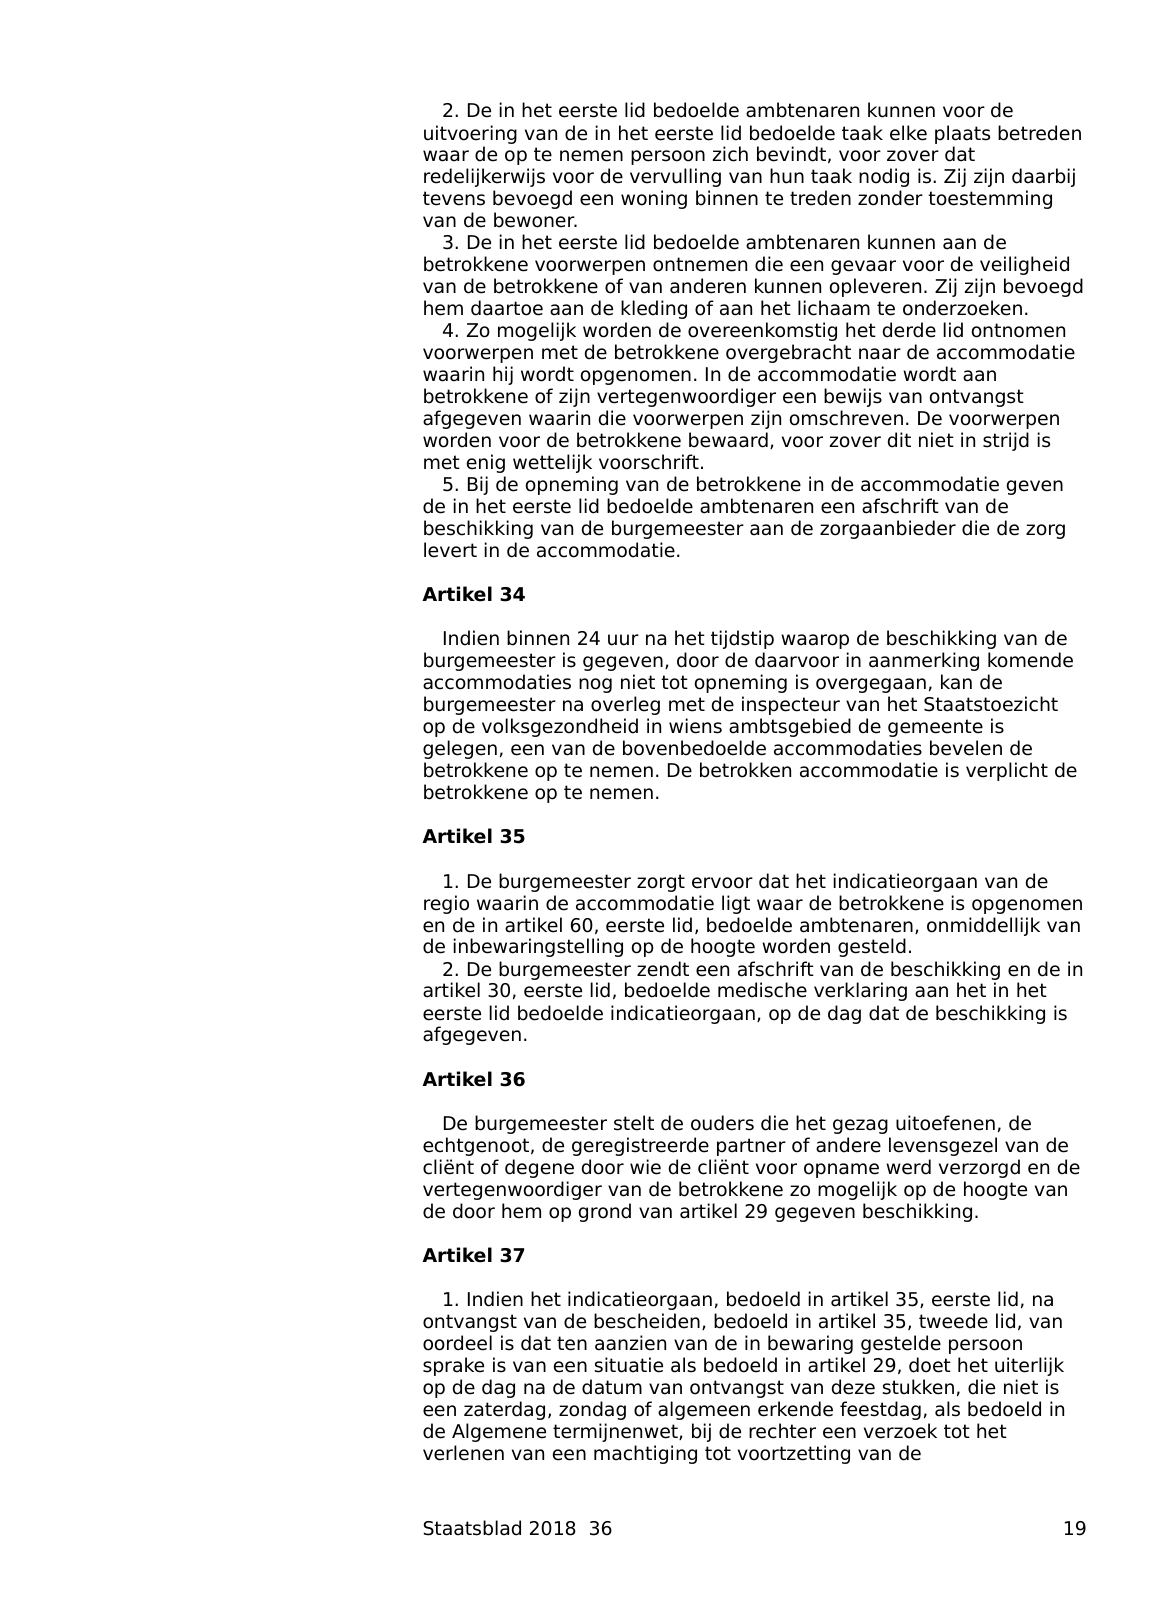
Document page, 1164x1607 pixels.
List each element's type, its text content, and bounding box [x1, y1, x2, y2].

subtitle Artikel 35 [422, 826, 1087, 848]
subtitle Artikel 36 [422, 1068, 1087, 1091]
text Indien binnen 24 uur na het tijdstip waarop de beschikking van de burgemeester is gegeven, door de daarvoor in aanmerking komende accommodaties nog niet tot opneming is overgegaan, kan de burgemeester na overleg met de inspecteur van het Staatstoezicht op de volksgezondheid in wiens ambtsgebied de gemeente is gelegen, een van de bovenbedoelde accommodaties bevelen de betrokkene op te nemen. De betrokken accommodatie is verplicht de betrokkene op te nemen. [422, 628, 1087, 804]
text 1. Indien het indicatieorgaan, bedoeld in artikel 35, eerste lid, na ontvangst van de bescheiden, bedoeld in artikel 35, tweede lid, van oordeel is dat ten aanzien van de in bewaring gestelde persoon sprake is van een situatie als bedoeld in artikel 29, doet het uiterlijk op de dag na de datum van ontvangst van deze stukken, die niet is een zaterdag, zondag of algemeen erkende feestdag, als bedoeld in de Algemene termijnenwet, bij de rechter een verzoek tot het verlenen van een machtiging tot voortzetting van de [422, 1289, 1087, 1465]
subtitle Artikel 37 [422, 1245, 1087, 1267]
text De burgemeester stelt de ouders die het gezag uitoefenen, de echtgenoot, de geregistreerde partner of andere levensgezel van de cliënt of degene door wie de cliënt voor opname werd verzorgd en de vertegenwoordiger van de betrokkene zo mogelijk op de hoogte van de door hem op grond van artikel 29 gegeven beschikking. [422, 1113, 1087, 1223]
text 5. Bij de opneming van de betrokkene in de accommodatie geven de in het eerste lid bedoelde ambtenaren een afschrift van de beschikking van de burgemeester aan de zorgaanbieder die de zorg levert in de accommodatie. [422, 474, 1087, 562]
subtitle Artikel 34 [422, 584, 1087, 606]
text 1. De burgemeester zorgt ervoor dat het indicatieorgaan van de regio waarin de accommodatie ligt waar de betrokkene is opgenomen en de in artikel 60, eerste lid, bedoelde ambtenaren, onmiddellijk van de inbewaringstelling op de hoogte worden gesteld. [422, 871, 1087, 958]
text 4. Zo mogelijk worden de overeenkomstig het derde lid ontnomen voorwerpen met de betrokkene overgebracht naar de accommodatie waarin hij wordt opgenomen. In de accommodatie wordt aan betrokkene of zijn vertegenwoordiger een bewijs van ontvangst afgegeven waarin die voorwerpen zijn omschreven. De voorwerpen worden voor de betrokkene bewaard, voor zover dit niet in strijd is met enig wettelijk voorschrift. [422, 320, 1087, 474]
text 2. De in het eerste lid bedoelde ambtenaren kunnen voor de uitvoering van de in het eerste lid bedoelde taak elke plaats betreden waar de op te nemen persoon zich bevindt, voor zover dat redelijkerwijs voor de vervulling van hun taak nodig is. Zij zijn daarbij tevens bevoegd een woning binnen te treden zonder toestemming van de bewoner. [422, 100, 1087, 232]
text 3. De in het eerste lid bedoelde ambtenaren kunnen aan de betrokkene voorwerpen ontnemen die een gevaar voor de veiligheid van de betrokkene of van anderen kunnen opleveren. Zij zijn bevoegd hem daartoe aan de kleding of aan het lichaam te onderzoeken. [422, 232, 1087, 320]
text 2. De burgemeester zendt een afschrift van de beschikking en de in artikel 30, eerste lid, bedoelde medische verklaring aan het in het eerste lid bedoelde indicatieorgaan, op de dag dat de beschikking is afgegeven. [422, 958, 1087, 1046]
